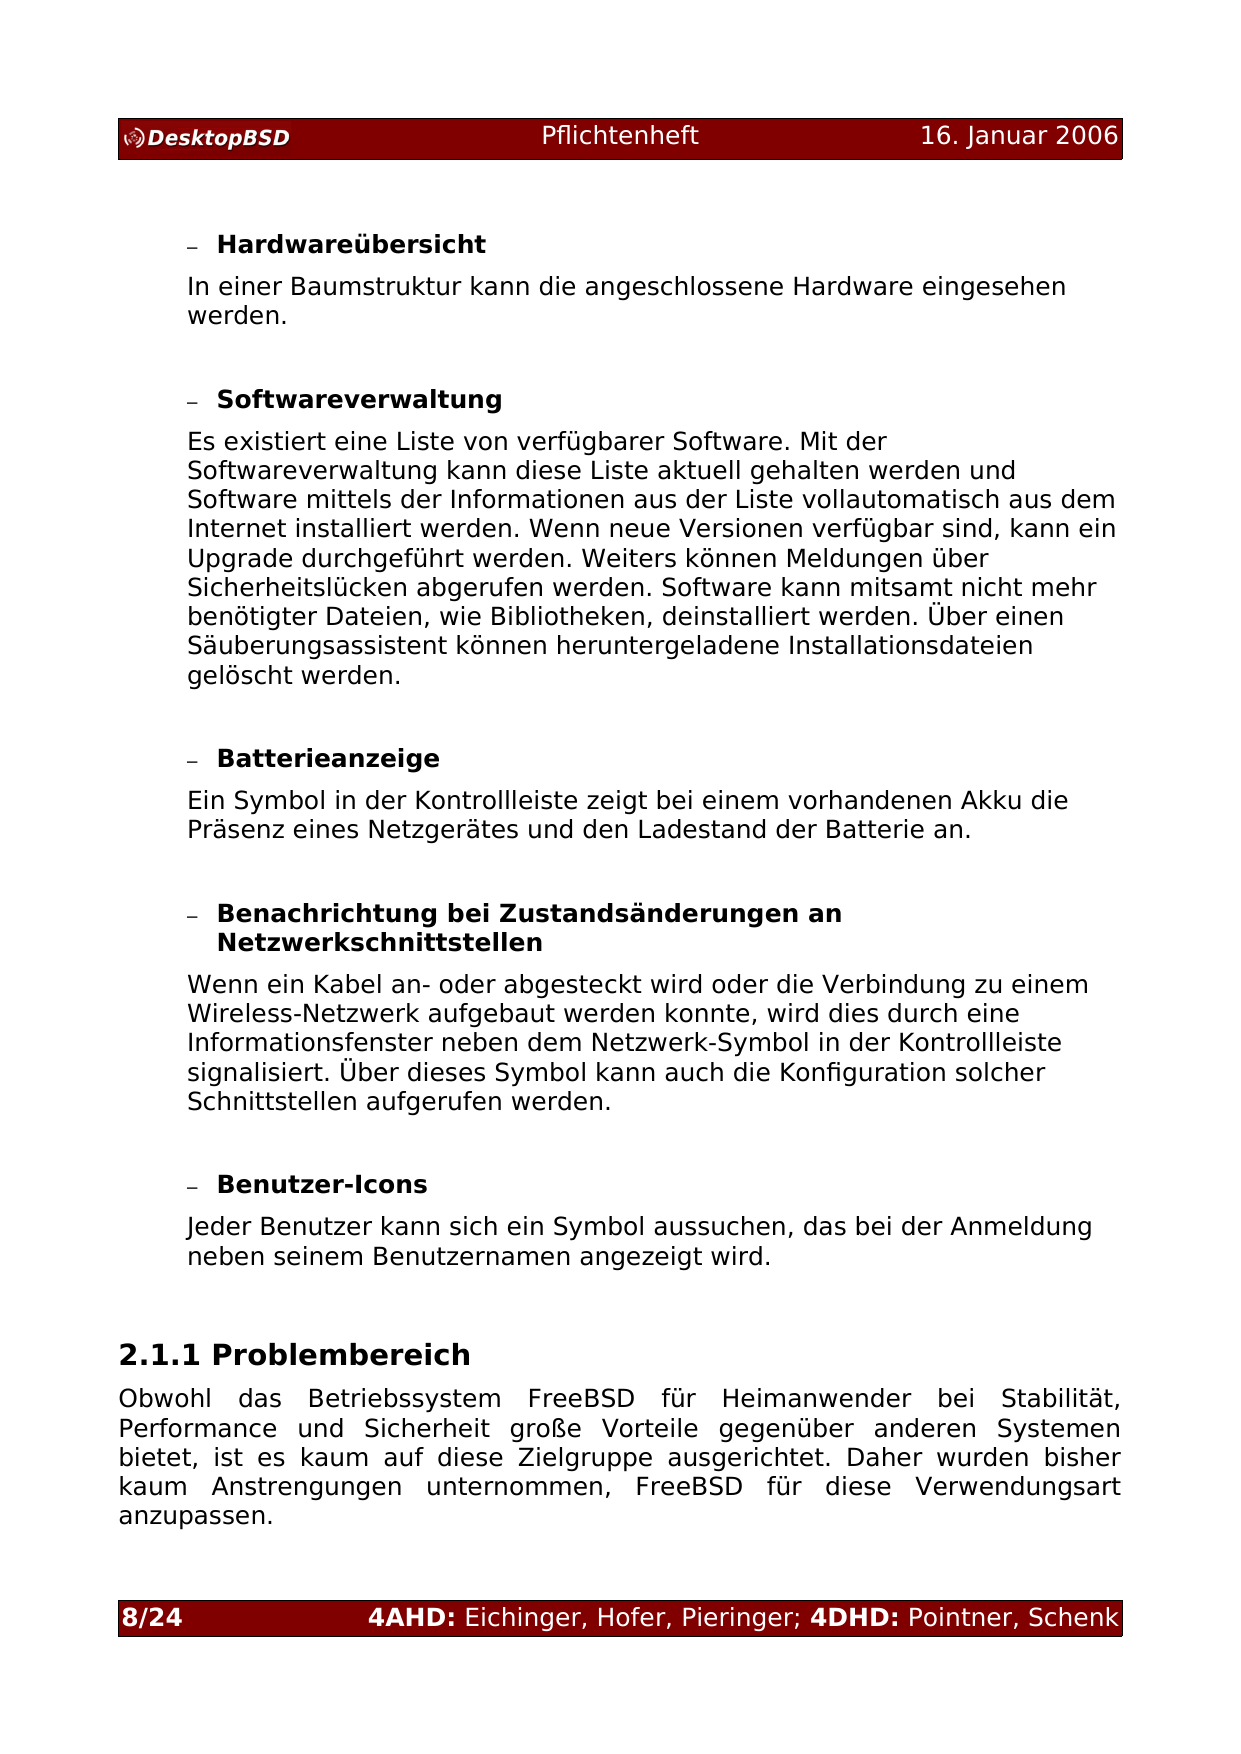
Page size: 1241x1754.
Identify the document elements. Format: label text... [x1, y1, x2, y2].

text In einer Baumstruktur kann die angeschlossene Hardware eingesehen werden. [187, 272, 1122, 331]
list Softwareverwaltung [187, 385, 1122, 414]
list Benutzer-Icons [187, 1171, 1122, 1200]
picture [121, 121, 292, 156]
text Obwohl das Betriebssystem FreeBSD für Heimanwender bei Stabilität, Performance und Sicherheit große Vorteile gegenüber anderen Systemen bietet, ist es kaum auf diese Zielgruppe ausgerichtet. Daher wurden bisher kaum Anstrengungen unternommen, FreeBSD für diese Verwendungsart anzupassen. [118, 1384, 1122, 1531]
text Ein Symbol in der Kontrollleiste zeigt bei einem vorhandenen Akku die Präsenz eines Netzgerätes und den Ladestand der Batterie an. [187, 786, 1122, 845]
text Es existiert eine Liste von verfügbarer Software. Mit der Softwareverwaltung kann diese Liste aktuell gehalten werden und Software mittels der Informationen aus der Liste vollautomatisch aus dem Internet installiert werden. Wenn neue Versionen verfügbar sind, kann ein Upgrade durchgeführt werden. Weiters können Meldungen über Sicherheitslücken abgerufen werden. Software kann mitsamt nicht mehr benötigter Dateien, wie Bibliotheken, deinstalliert werden. Über einen Säuberungsassistent können heruntergeladene Installationsdateien gelöscht werden. [187, 427, 1122, 690]
text Jeder Benutzer kann sich ein Symbol aussuchen, das bei der Anmeldung neben seinem Benutzernamen angezeigt wird. [187, 1212, 1122, 1271]
subtitle 2.1.1 Problembereich [118, 1338, 1122, 1372]
list Batterieanzeige [187, 744, 1122, 774]
text Wenn ein Kabel an- oder abgesteckt wird oder die Verbindung zu einem Wireless-Netzwerk aufgebaut werden konnte, wird dies durch eine Informationsfenster neben dem Netzwerk-Symbol in der Kontrollleiste signalisiert. Über dieses Symbol kann auch die Konfiguration solcher Schnittstellen aufgerufen werden. [187, 970, 1122, 1116]
list Hardwareübersicht [187, 230, 1122, 259]
list Benachrichtung bei Zustandsänderungen an Netzwerkschnittstellen [187, 899, 1122, 957]
